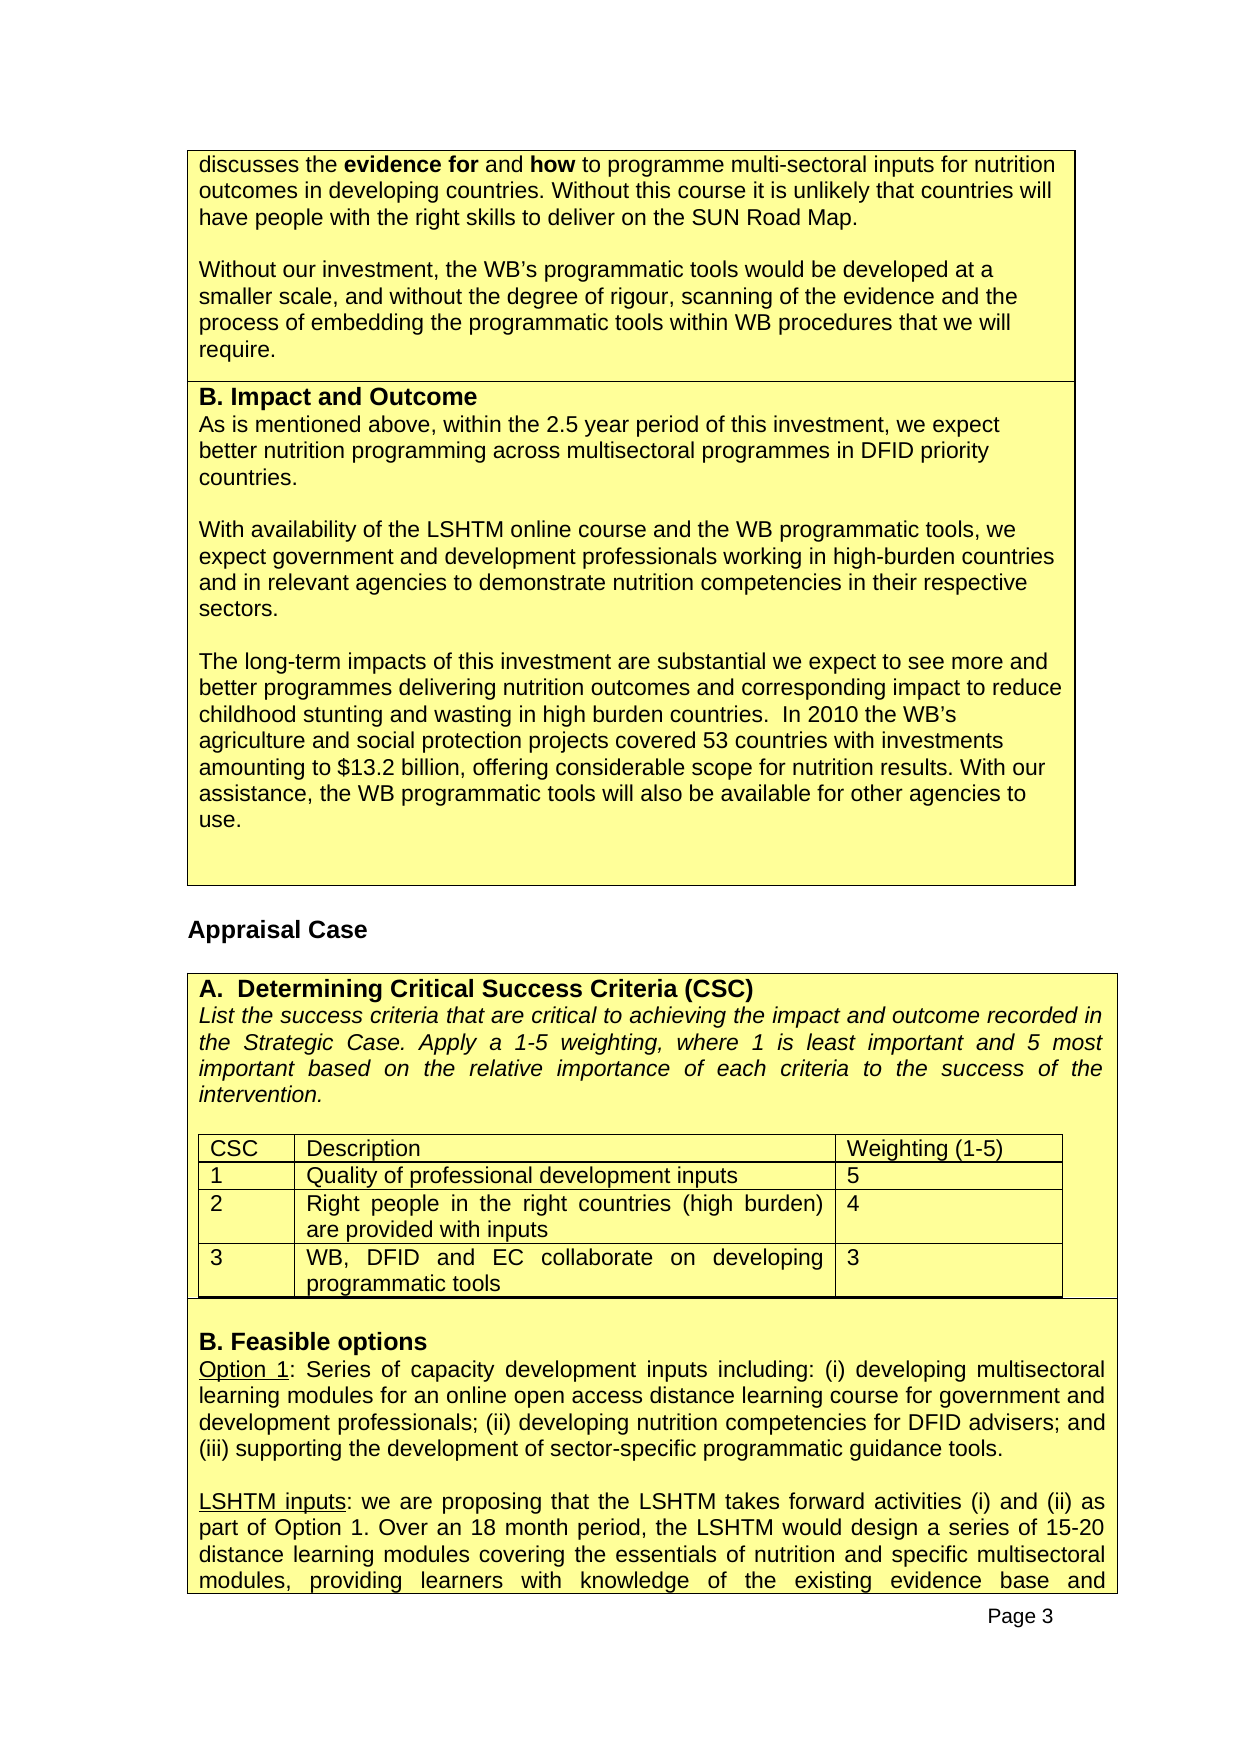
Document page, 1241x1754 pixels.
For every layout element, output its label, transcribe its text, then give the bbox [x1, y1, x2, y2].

table_header Description [295, 1135, 835, 1161]
table_cell B. Feasible options Option 1: Series of capacity development inputs including: (i) developing multisectoral learning modules for an online open access distance learning course for government and development professionals; (ii) developing nutrition competencies for DFID advisers; and (iii) supporting the development of sector-specific programmatic guidance tools. LSHTM inputs: we are proposing that the LSHTM takes forward activities (i) and (ii) as part of Option 1. Over an 18 month period, the LSHTM would design a series of 15-20 distance learning modules covering the essentials of nutrition and specific multisectoral modules, providing learners with knowledge of the existing evidence base and [188, 1299, 1117, 1593]
table_cell 3 [836, 1244, 1062, 1296]
table_header Weighting (1-5) [836, 1135, 1062, 1161]
table_cell 4 [836, 1190, 1062, 1243]
table_header CSC [199, 1135, 294, 1161]
table_cell 3 [199, 1244, 294, 1296]
table_header A. Determining Critical Success Criteria (CSC) List the success criteria that are critical to achieving the impact and outcome recorded in the Strategic Case. Apply a 1-5 weighting, where 1 is least important and 5 most important based on the relative importance of each criteria to the success of the intervention. [188, 974, 1117, 1297]
table_cell B. Impact and Outcome As is mentioned above, within the 2.5 year period of this investment, we expect better nutrition programming across multisectoral programmes in DFID priority countries. With availability of the LSHTM online course and the WB programmatic tools, we expect government and development professionals working in high-burden countries and in relevant agencies to demonstrate nutrition competencies in their respective sectors. The long-term impacts of this investment are substantial we expect to see more and better programmes delivering nutrition outcomes and corresponding impact to reduce childhood stunting and wasting in high burden countries. In 2010 the WB’s agriculture and social protection projects covered 53 countries with investments amounting to $13.2 billion, offering considerable scope for nutrition results. With our assistance, the WB programmatic tools will also be available for other agencies to use. [188, 382, 1074, 885]
table_cell Quality of professional development inputs [295, 1163, 835, 1189]
table_cell Right people in the right countries (high burden) are provided with inputs [295, 1190, 835, 1243]
text Appraisal Case [187, 915, 1053, 944]
table_cell 1 [199, 1163, 294, 1189]
table_cell 2 [199, 1190, 294, 1243]
table_header discusses the evidence for and how to programme multi-sectoral inputs for nutrition outcomes in developing countries. Without this course it is unlikely that countries will have people with the right skills to deliver on the SUN Road Map. Without our investment, the WB’s programmatic tools would be developed at a smaller scale, and without the degree of rigour, scanning of the evidence and the process of embedding the programmatic tools within WB procedures that we will require. [188, 151, 1074, 381]
table_cell WB, DFID and EC collaborate on developing programmatic tools [295, 1244, 835, 1296]
table_cell 5 [836, 1163, 1062, 1189]
